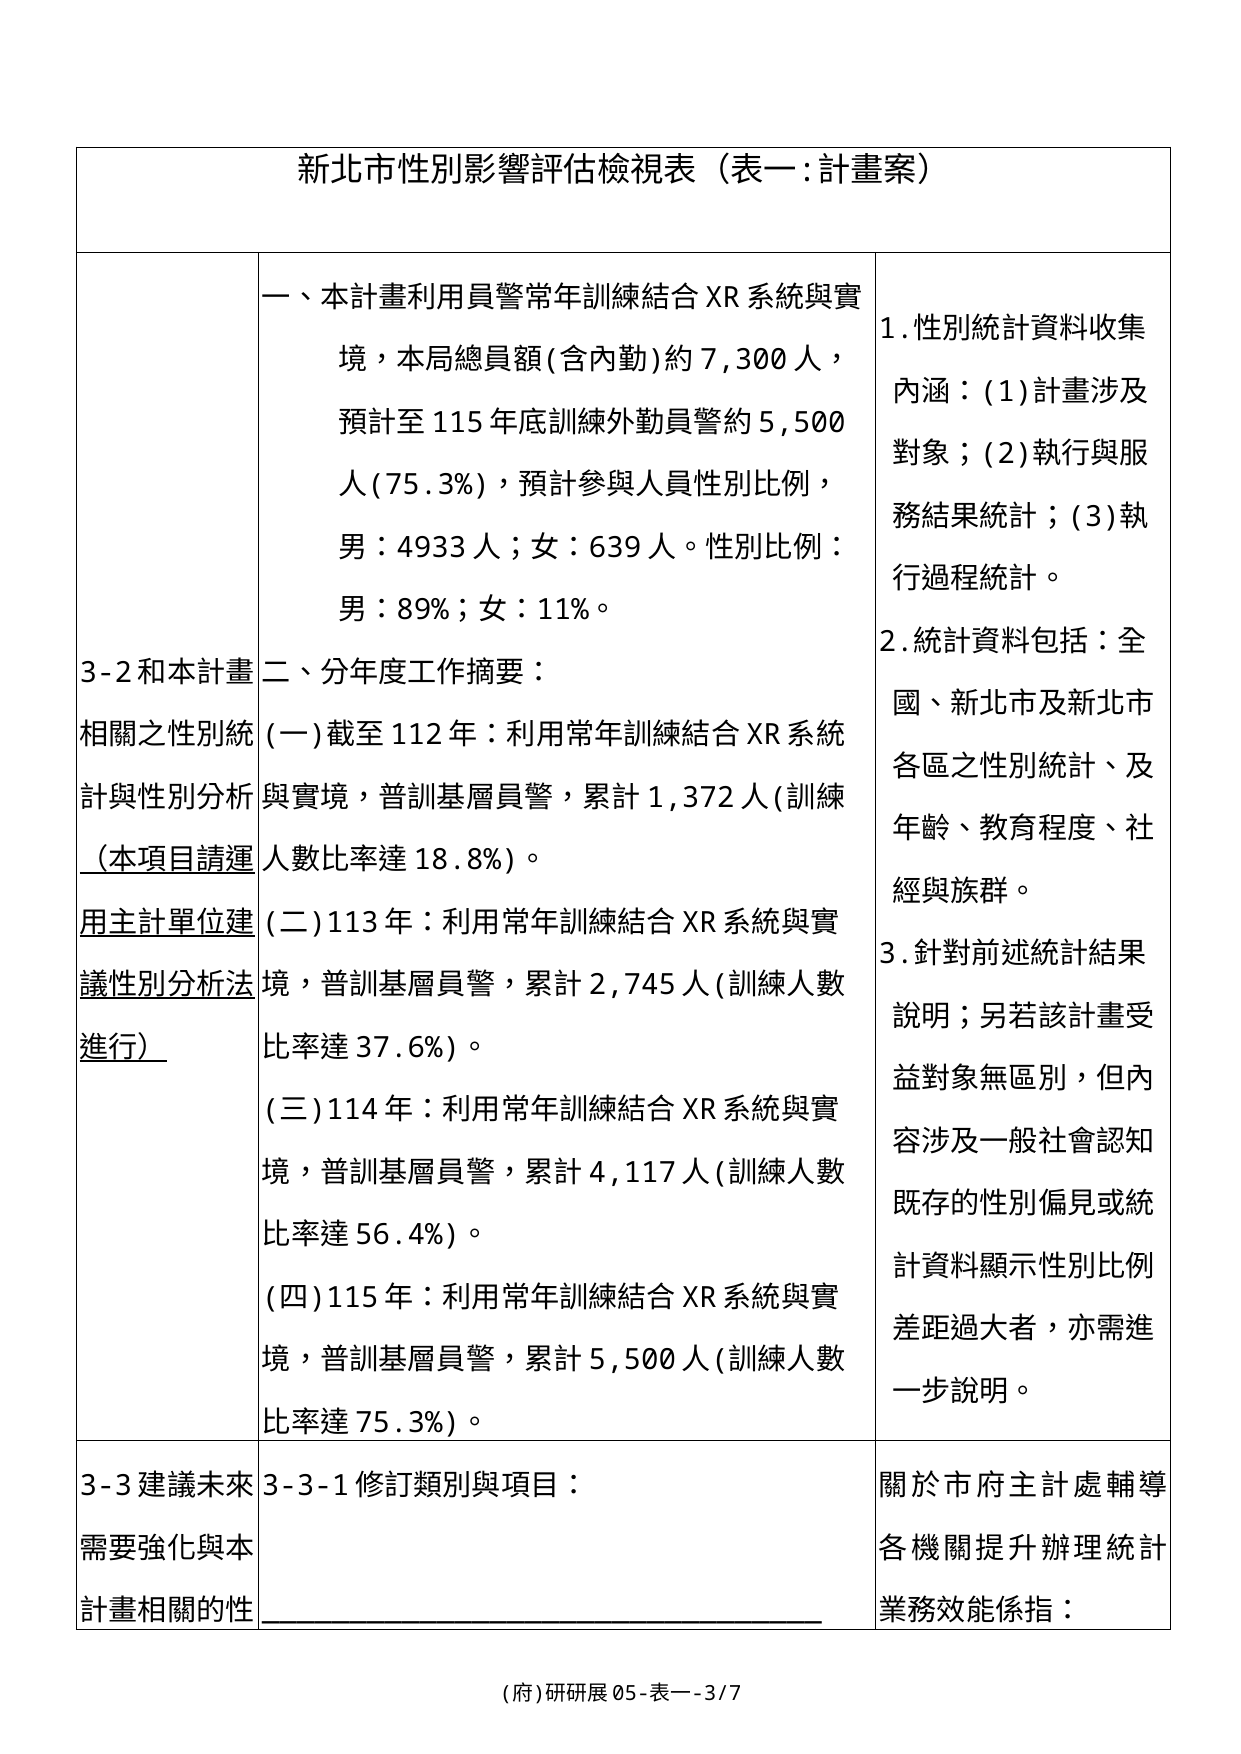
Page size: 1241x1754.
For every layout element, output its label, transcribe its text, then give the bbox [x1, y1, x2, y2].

table_cell 1.性別統計資料收集內涵：(1)計畫涉及對象；(2)執行與服務結果統計；(3)執行過程統計。 2.統計資料包括：全國、新北市及新北市各區之性別統計、及年齡、教育程度、社經與族群。 3.針對前述統計結果說明；另若該計畫受益對象無區別，但內容涉及一般社會認知既存的性別偏見或統計資料顯示性別比例差距過大者，亦需進一步說明。 [876, 253, 1170, 1440]
table_cell 一、本計畫利用員警常年訓練結合XR系統與實境，本局總員額(含內勤)約7,300人，預計至115年底訓練外勤員警約5,500人(75.3%)，預計參與人員性別比例，男：4933人；女：639人。性別比例：男：89%；女：11%。 二、分年度工作摘要： (一)截至112年：利用常年訓練結合XR系統與實境，普訓基層員警，累計1,372人(訓練人數比率達18.8%)。 (二)113年：利用常年訓練結合XR系統與實境，普訓基層員警，累計2,745人(訓練人數比率達37.6%)。 (三)114年：利用常年訓練結合XR系統與實境，普訓基層員警，累計4,117人(訓練人數比率達56.4%)。 (四)115年：利用常年訓練結合XR系統與實境，普訓基層員警，累計5,500人(訓練人數比率達75.3%)。 [259, 253, 875, 1440]
table_cell 關於市府主計處輔導各機關提升辦理統計業務效能係指： [876, 1441, 1170, 1629]
table_cell 3-2和本計畫相關之性別統計與性別分析（本項目請運用主計單位建議性別分析法進行） [77, 253, 258, 1440]
table_cell 3-3-1修訂類別與項目： ________________________________ [259, 1441, 875, 1629]
table_cell 3-3建議未來需要強化與本計畫相關的性 [77, 1441, 258, 1629]
table_header 新北市性別影響評估檢視表（表一:計畫案） [77, 148, 1170, 252]
